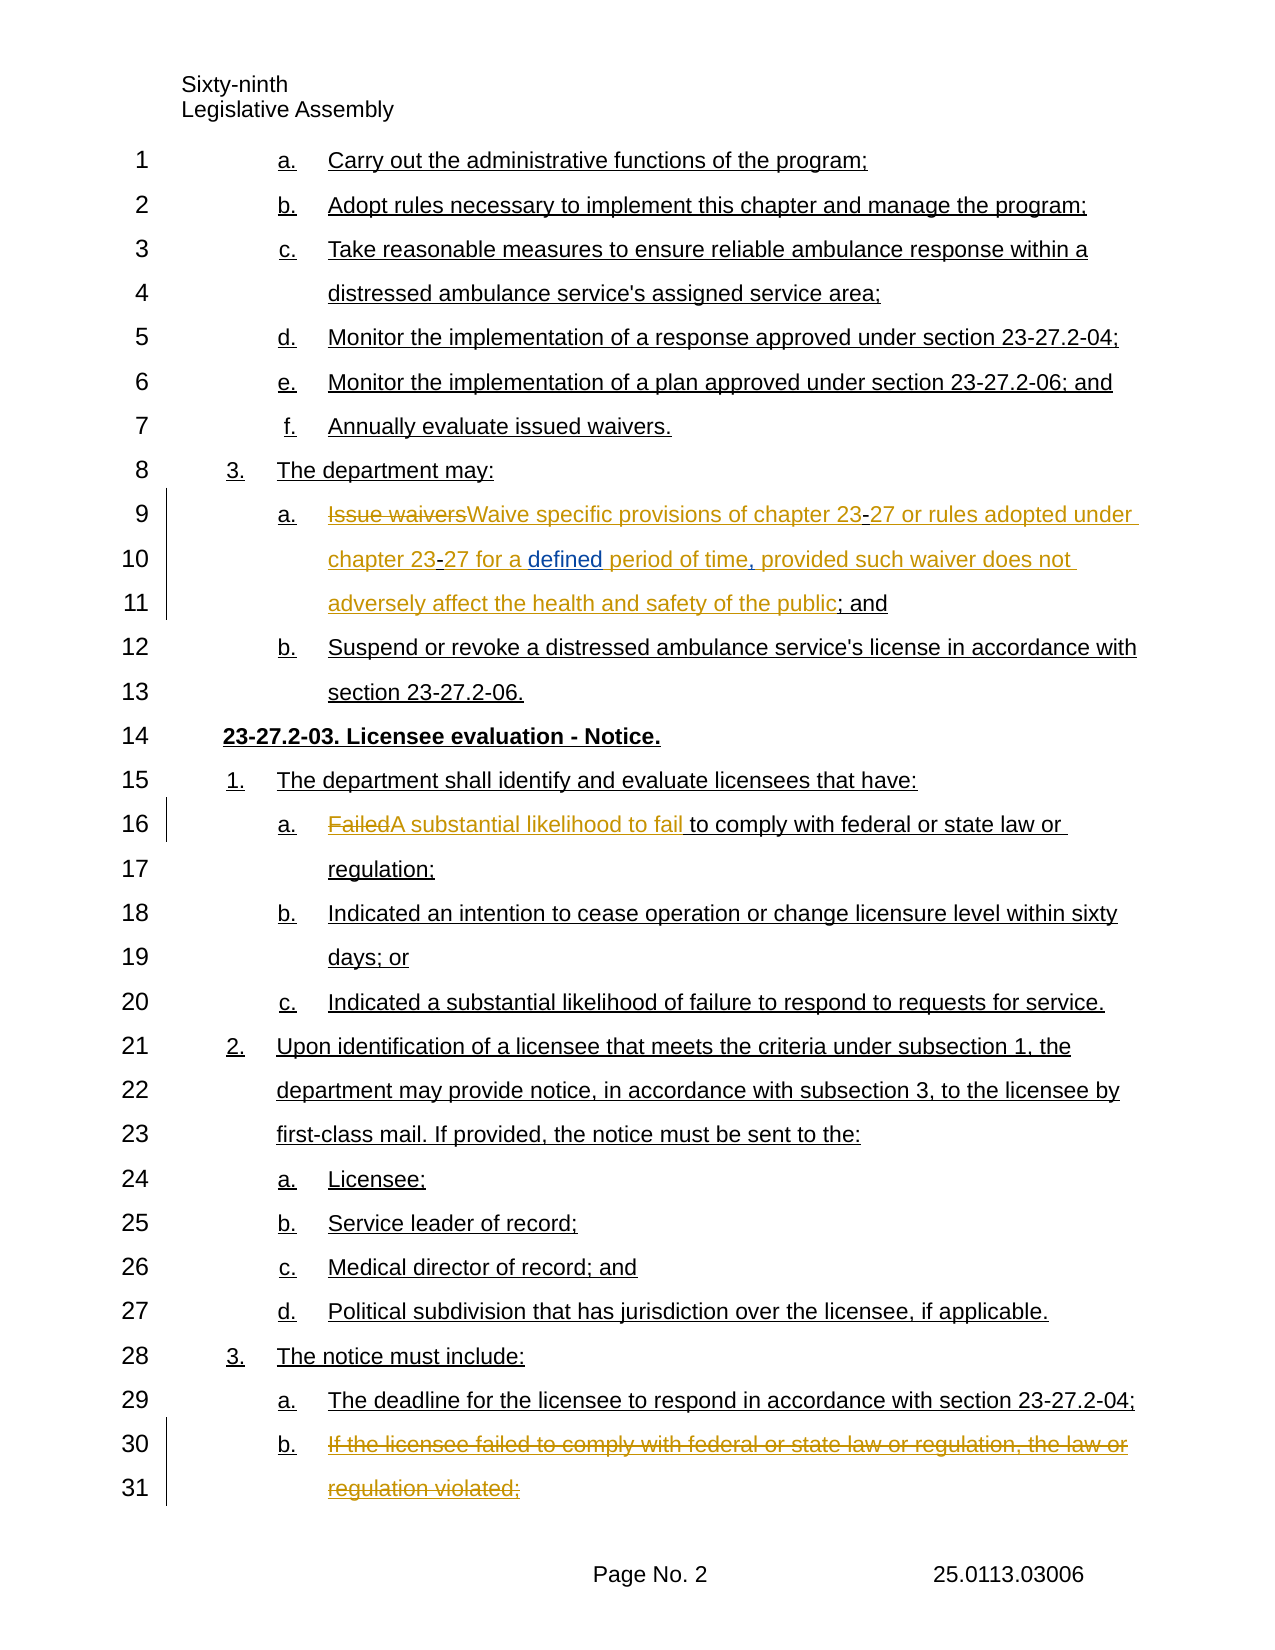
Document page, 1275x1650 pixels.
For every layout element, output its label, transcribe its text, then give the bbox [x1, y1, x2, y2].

text d. Monitor the implementation of a response approved under section 23‑27.2‑04; [181, 310, 1154, 355]
text b. Service leader of record; [181, 1196, 1154, 1240]
text b. Suspend or revoke a distressed ambulance service's license in accordance with section 23‑27.2‑06. [181, 620, 1154, 709]
text b. Adopt rules necessary to implement this chapter and manage the program; [181, 178, 1154, 222]
text 1. The department shall identify and evaluate licensees that have: [181, 753, 1154, 797]
text c. Medical director of record; and [181, 1240, 1154, 1284]
text 3. The notice must include: [181, 1329, 1154, 1373]
text b. A detailed description of the circumstances of the licensee under subsection 1; [181, 1417, 1154, 1506]
text f. Annually evaluate issued waivers. [181, 399, 1154, 443]
text c. Take reasonable measures to ensure reliable ambulance response within a distressed ambulance service's assigned service area; [181, 222, 1154, 310]
text d. Political subdivision that has jurisdiction over the licensee, if applicable. [181, 1284, 1154, 1329]
subtitle 23-27.2-03. Licensee evaluation ‑ Notice. [181, 709, 1154, 753]
text a. Carry out the administrative functions of the program; [181, 133, 1154, 178]
text c. Indicated a substantial likelihood of failure to respond to requests for service. [181, 974, 1154, 1019]
text a. A substantial likelihood to fail to comply with federal or state law or regulation; [181, 797, 1154, 886]
text 2. Upon identification of a licensee that meets the criteria under subsection 1, the department may provide notice, in accordance with subsection 3, to the licensee by first-class mail. If provided, the notice must be sent to the: [181, 1019, 1154, 1152]
text e. Monitor the implementation of a plan approved under section 23‑27.2‑06; and [181, 355, 1154, 399]
text a. Licensee; [181, 1152, 1154, 1196]
text a. Waive specific provisions of chapter 23‑27 or rules adopted under chapter 23‑27 for a defined period of time, provided such waiver does not adversely affect the health and safety of the public; and [181, 487, 1154, 620]
text b. Indicated an intention to cease operation or change licensure level within sixty days; or [181, 886, 1154, 974]
text 3. The department may: [181, 443, 1154, 487]
text a. The deadline for the licensee to respond in accordance with section 23‑27.2‑04; [181, 1373, 1154, 1417]
